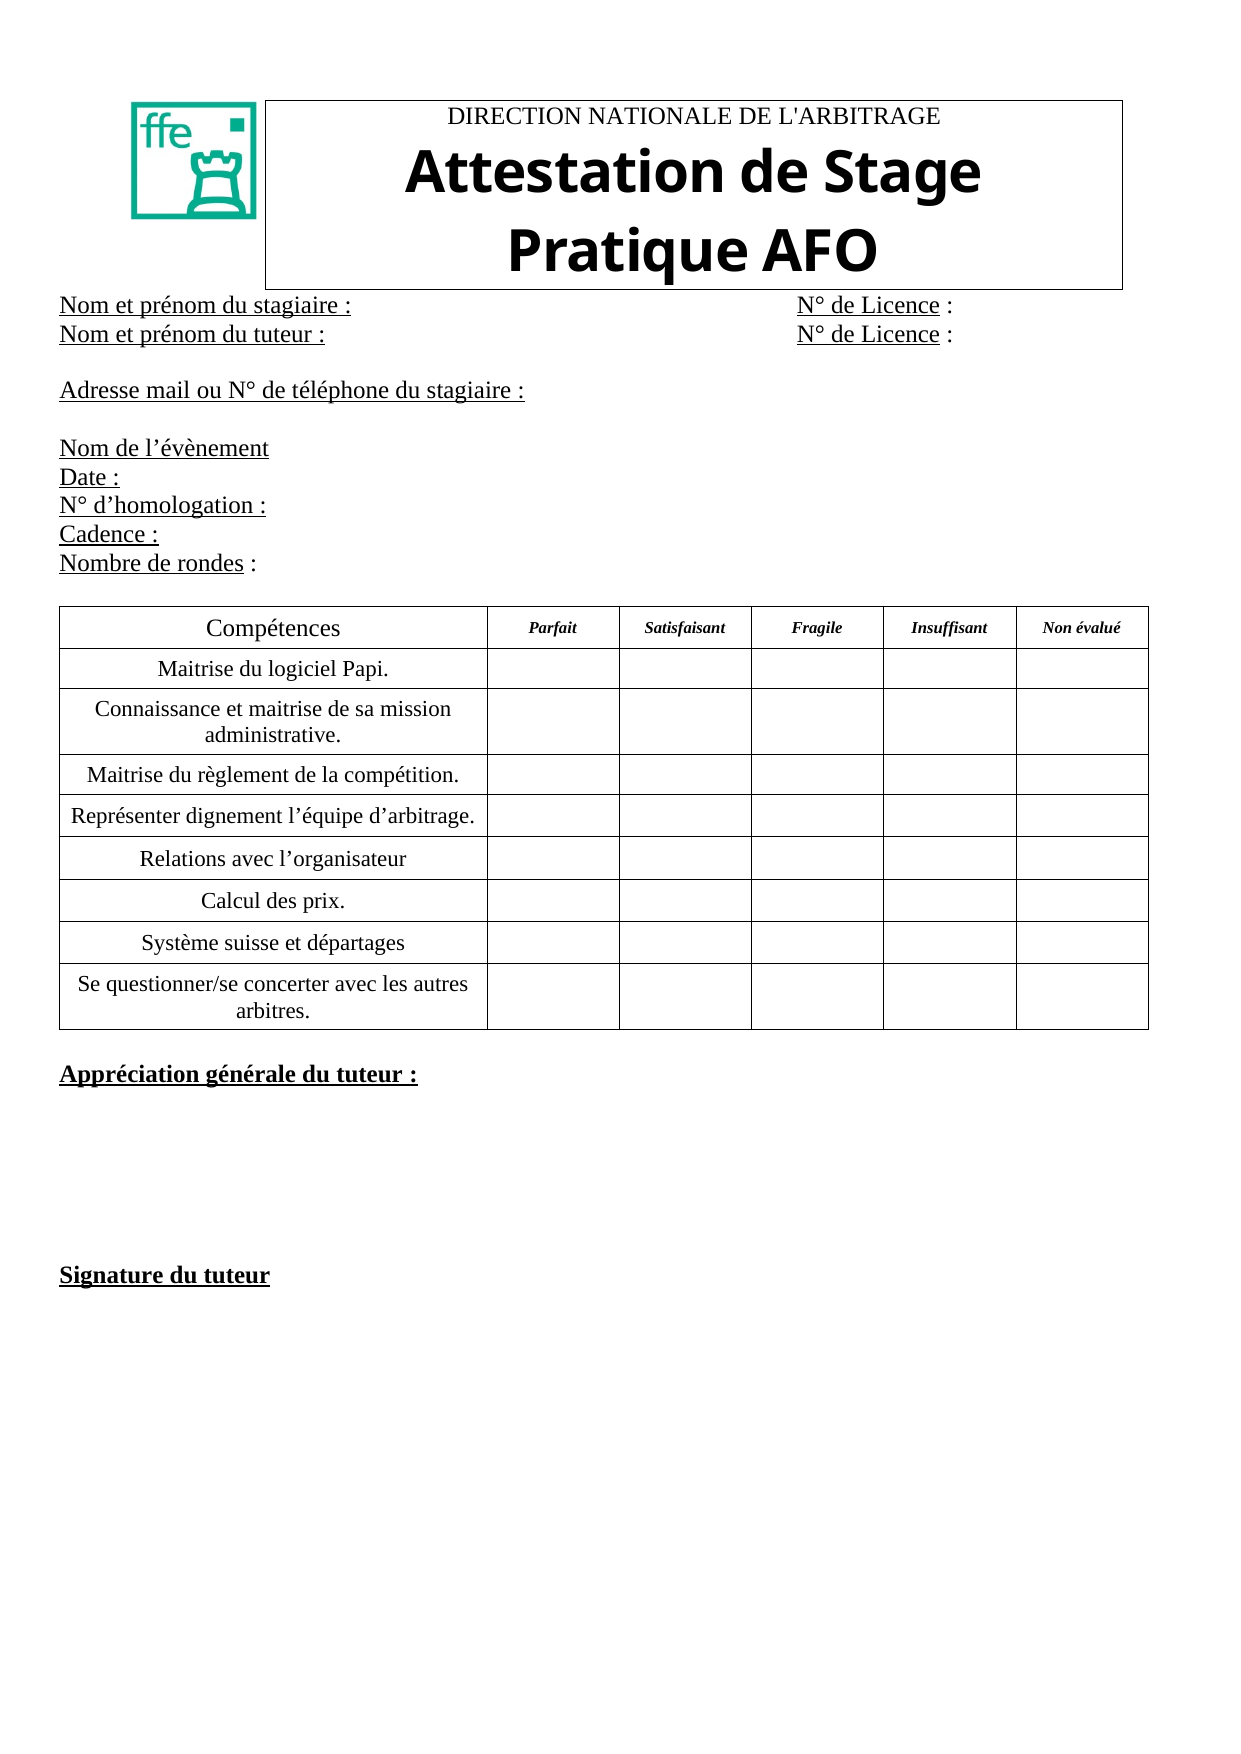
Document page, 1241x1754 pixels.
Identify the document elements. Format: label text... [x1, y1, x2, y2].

table_cell Se questionner/se concerter avec les autres arbitres. [60, 964, 487, 1029]
table_cell [884, 922, 1016, 963]
text Nom et prénom du tuteur : N° de Licence : [59, 319, 1181, 347]
table_cell [1017, 880, 1148, 921]
table_cell Connaissance et maitrise de sa mission administrative. [60, 689, 487, 754]
table_header DIRECTION NATIONALE DE L'ARBITRAGE Attestation de Stage Pratique AFO [266, 101, 1122, 289]
table_cell Calcul des prix. [60, 880, 487, 921]
table_cell [488, 689, 619, 754]
table_cell Relations avec l’organisateur [60, 837, 487, 878]
table_cell Représenter dignement l’équipe d’arbitrage. [60, 795, 487, 836]
table_cell [884, 880, 1016, 921]
table_cell [752, 795, 883, 836]
table_cell [884, 689, 1016, 754]
text Appréciation générale du tuteur : [59, 1059, 1181, 1088]
text Nom de l’évènement [59, 433, 1181, 462]
table_header Non évalué [1017, 607, 1148, 648]
table_cell [752, 880, 883, 921]
text Date : [59, 462, 1181, 491]
table_cell [488, 755, 619, 794]
table_cell [752, 837, 883, 878]
table_cell [1017, 964, 1148, 1029]
table_cell [620, 795, 751, 836]
table_cell [488, 964, 619, 1029]
table_cell [884, 964, 1016, 1029]
table_cell [488, 795, 619, 836]
table_cell Système suisse et départages [60, 922, 487, 963]
table_cell [884, 649, 1016, 688]
table_cell [752, 649, 883, 688]
table_cell [620, 689, 751, 754]
table_header Parfait [488, 607, 619, 648]
table_cell [752, 922, 883, 963]
table_cell [1017, 689, 1148, 754]
table_cell [620, 964, 751, 1029]
table_cell [1017, 795, 1148, 836]
table_cell [1017, 755, 1148, 794]
table_cell [752, 964, 883, 1029]
table_header Compétences [60, 607, 487, 648]
table_cell [752, 689, 883, 754]
text Nom et prénom du stagiaire : N° de Licence : [59, 290, 1181, 319]
table_header Fragile [752, 607, 883, 648]
table_cell [620, 649, 751, 688]
table_cell [1017, 649, 1148, 688]
text Nombre de rondes : [59, 548, 1181, 577]
text Adresse mail ou N° de téléphone du stagiaire : [59, 376, 1181, 404]
table_cell Maitrise du logiciel Papi. [60, 649, 487, 688]
table_cell [620, 755, 751, 794]
table_header [118, 100, 265, 289]
text Cadence : [59, 519, 1181, 548]
table_cell [884, 755, 1016, 794]
table_header Satisfaisant [620, 607, 751, 648]
table_header Insuffisant [884, 607, 1016, 648]
table_cell [1017, 922, 1148, 963]
text Signature du tuteur [59, 1260, 1181, 1289]
table_cell [488, 922, 619, 963]
table_cell [488, 837, 619, 878]
table_cell [884, 795, 1016, 836]
table_cell [752, 755, 883, 794]
table_cell [620, 837, 751, 878]
table_cell Maitrise du règlement de la compétition. [60, 755, 487, 794]
table_cell [620, 880, 751, 921]
table_cell [884, 837, 1016, 878]
table_cell [620, 922, 751, 963]
table_cell [488, 880, 619, 921]
table_cell [488, 649, 619, 688]
table_cell [1017, 837, 1148, 878]
text N° d’homologation : [59, 491, 1181, 519]
